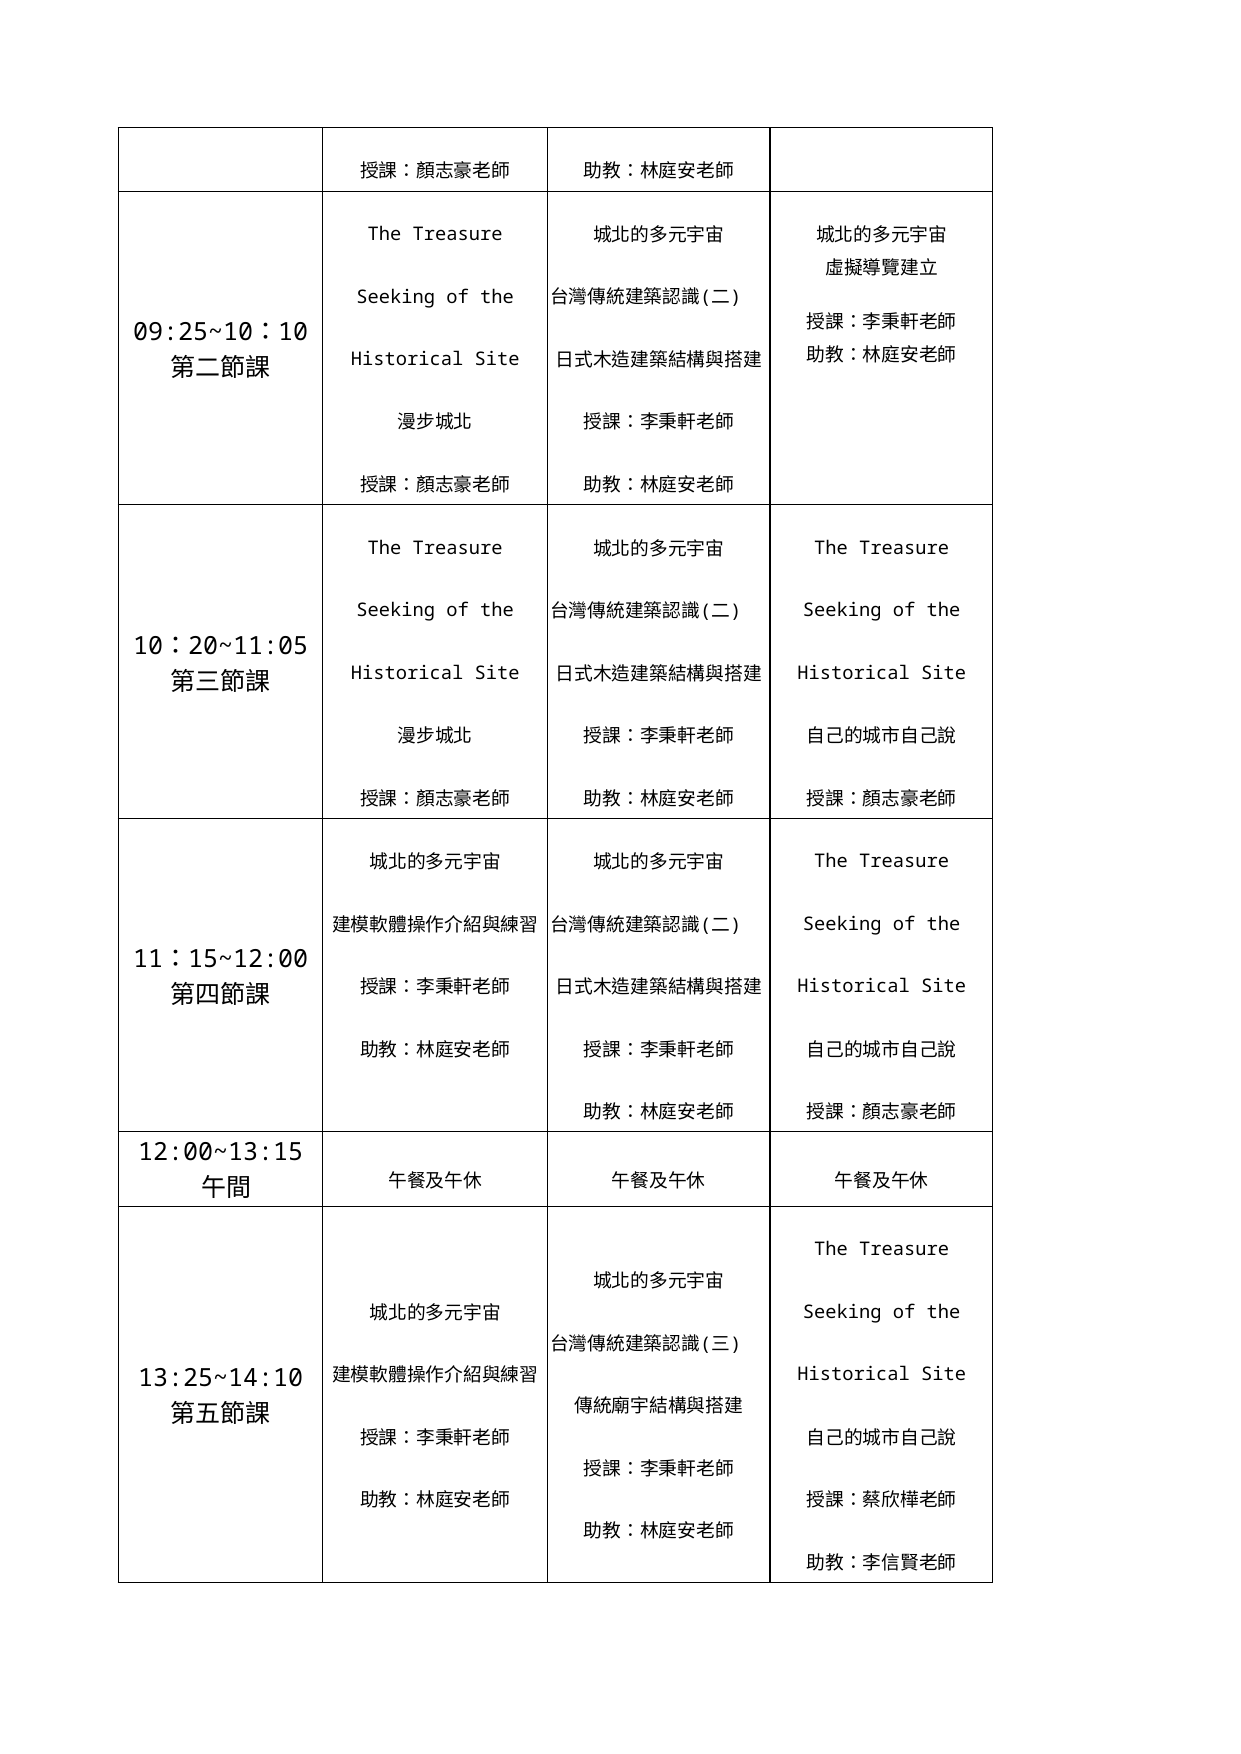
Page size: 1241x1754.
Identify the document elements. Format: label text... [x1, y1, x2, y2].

table_cell 午餐及午休 [548, 1132, 769, 1206]
table_cell The Treasure Seeking of the Historical Site 自己的城市自己說 授課：顏志豪老師 [771, 819, 992, 1131]
table_cell 13:25~14:10 第五節課 [119, 1207, 322, 1582]
table_cell 城北的多元宇宙 虛擬導覽建立 授課：李秉軒老師 助教：林庭安老師 [771, 192, 992, 504]
table_cell 12:00~13:15 午間 [119, 1132, 322, 1206]
table_cell 城北的多元宇宙 台灣傳統建築認識(二) 日式木造建築結構與搭建 授課：李秉軒老師 助教：林庭安老師 [548, 819, 769, 1131]
table_cell [119, 128, 322, 191]
table_cell 城北的多元宇宙 台灣傳統建築認識(二) 日式木造建築結構與搭建 授課：李秉軒老師 助教：林庭安老師 [548, 192, 769, 504]
table_cell 城北的多元宇宙 建模軟體操作介紹與練習 授課：李秉軒老師 助教：林庭安老師 [323, 819, 547, 1131]
table_cell 10：20~11:05 第三節課 [119, 505, 322, 818]
table_cell The Treasure Seeking of the Historical Site 漫步城北 授課：顏志豪老師 [323, 192, 547, 504]
table_cell 午餐及午休 [771, 1132, 992, 1206]
table_cell 授課：顏志豪老師 [323, 128, 547, 191]
table_cell 09:25~10：10 第二節課 [119, 192, 322, 504]
table_cell 城北的多元宇宙 台灣傳統建築認識(二) 日式木造建築結構與搭建 授課：李秉軒老師 助教：林庭安老師 [548, 505, 769, 818]
table_cell The Treasure Seeking of the Historical Site 自己的城市自己說 授課：顏志豪老師 [771, 505, 992, 818]
table_cell 11：15~12:00 第四節課 [119, 819, 322, 1131]
table_cell 城北的多元宇宙 台灣傳統建築認識(三) 傳統廟宇結構與搭建 授課：李秉軒老師 助教：林庭安老師 [548, 1207, 769, 1582]
table_cell The Treasure Seeking of the Historical Site 漫步城北 授課：顏志豪老師 [323, 505, 547, 818]
table_cell 午餐及午休 [323, 1132, 547, 1206]
table_cell 助教：林庭安老師 [548, 128, 769, 191]
table_cell [771, 128, 992, 191]
table_cell 城北的多元宇宙 建模軟體操作介紹與練習 授課：李秉軒老師 助教：林庭安老師 [323, 1207, 547, 1582]
table_cell The Treasure Seeking of the Historical Site 自己的城市自己說 授課：蔡欣樺老師 助教：李信賢老師 [771, 1207, 992, 1582]
